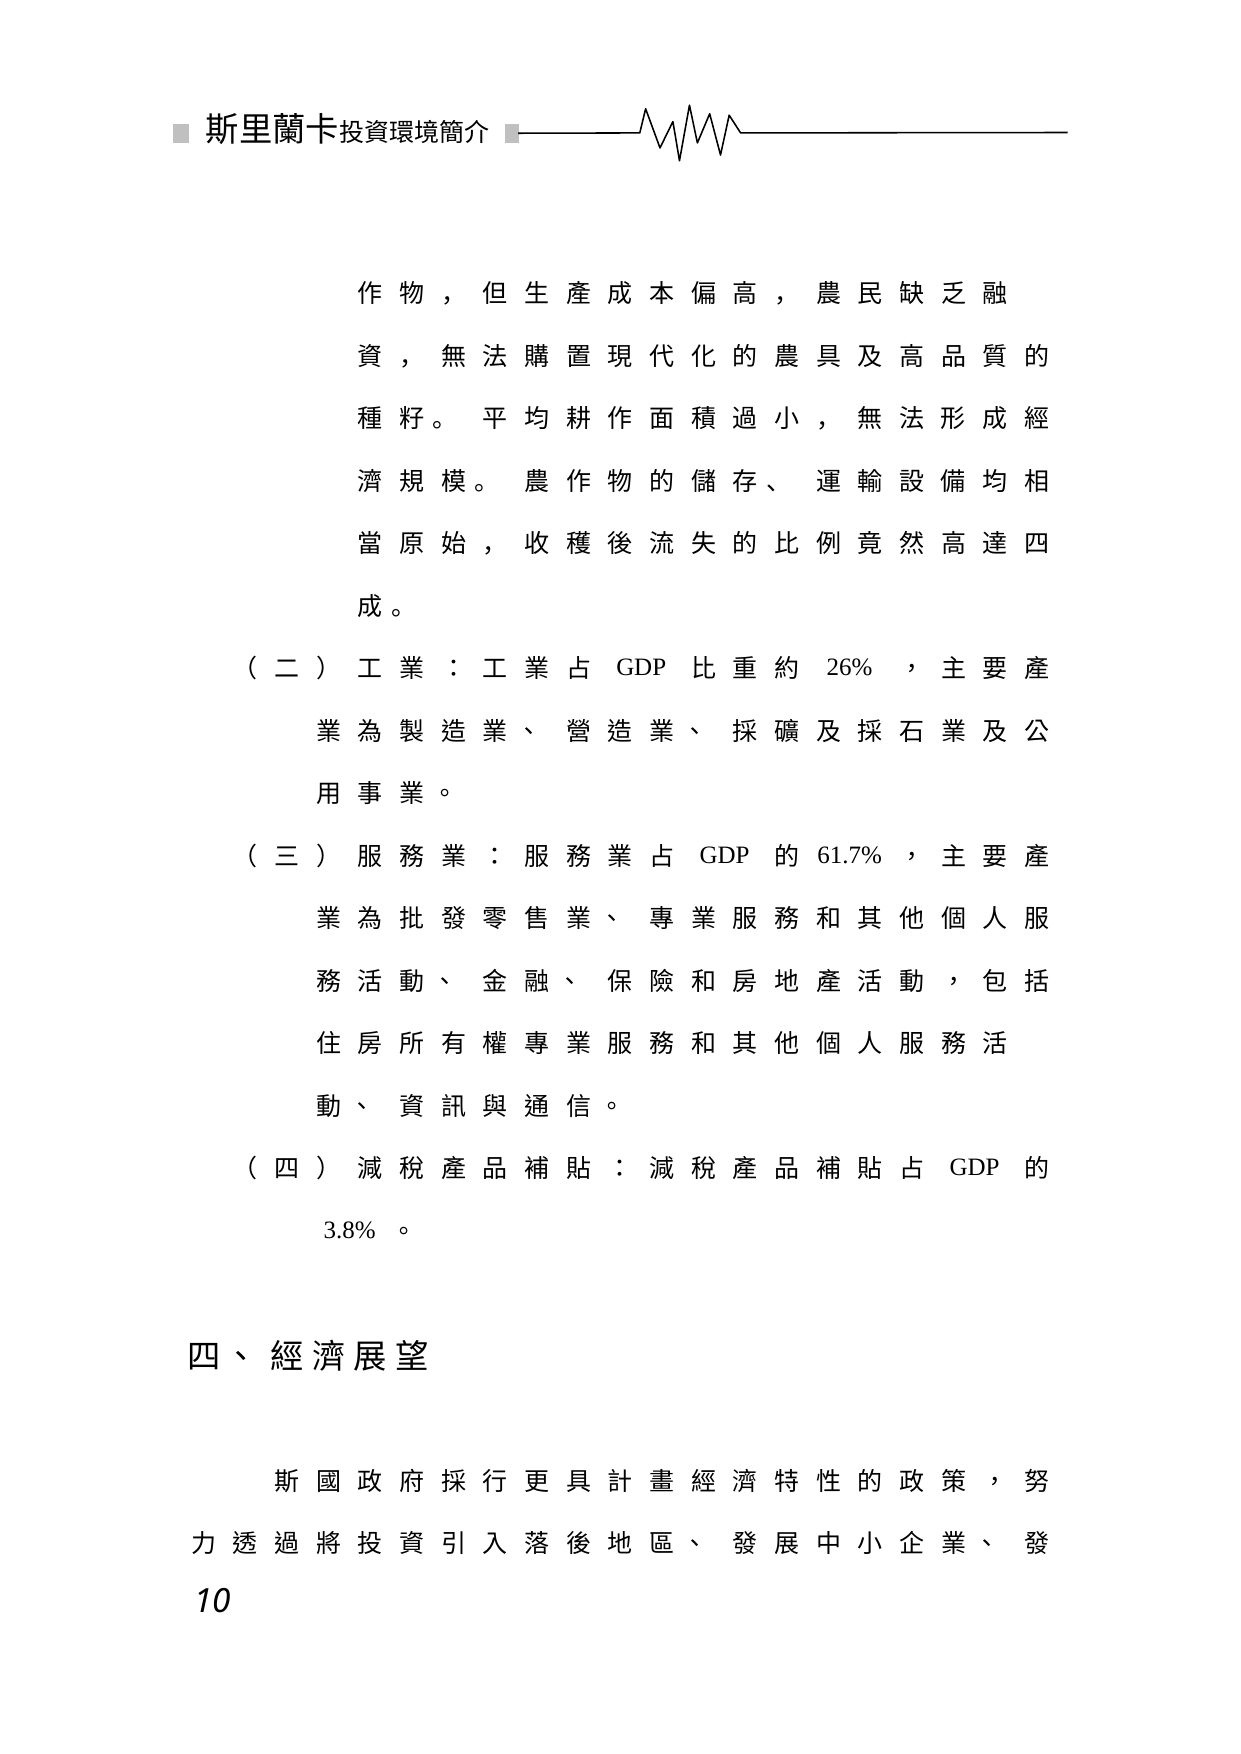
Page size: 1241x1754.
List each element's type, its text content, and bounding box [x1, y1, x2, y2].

text （三）服務業：服務業占GDP的61.7%，主要產業為批發零售業、專業服務和其他個人服務活動、金融、保險和房地產活動，包括住房所有權專業服務和其他個人服務活動、資訊與通信。 [207, 813, 1058, 1125]
text 作物，但生產成本偏高，農民缺乏融資，無法購置現代化的農具及高品質的種籽。平均耕作面積過小，無法形成經濟規模。農作物的儲存、運輸設備均相當原始，收穫後流失的比例竟然高達四成。 [281, 250, 1058, 625]
text 四、經濟展望 [183, 1313, 1058, 1375]
text （二）工業：工業占GDP比重約26%，主要產業為製造業、營造業、採礦及採石業及公用事業。 [207, 625, 1058, 813]
text （四）減稅產品補貼：減稅產品補貼占GDP的3.8%。 [207, 1125, 1058, 1250]
text 斯國政府採行更具計畫經濟特性的政策，努力透過將投資引入落後地區、發展中小企業、發 [183, 1438, 1058, 1563]
